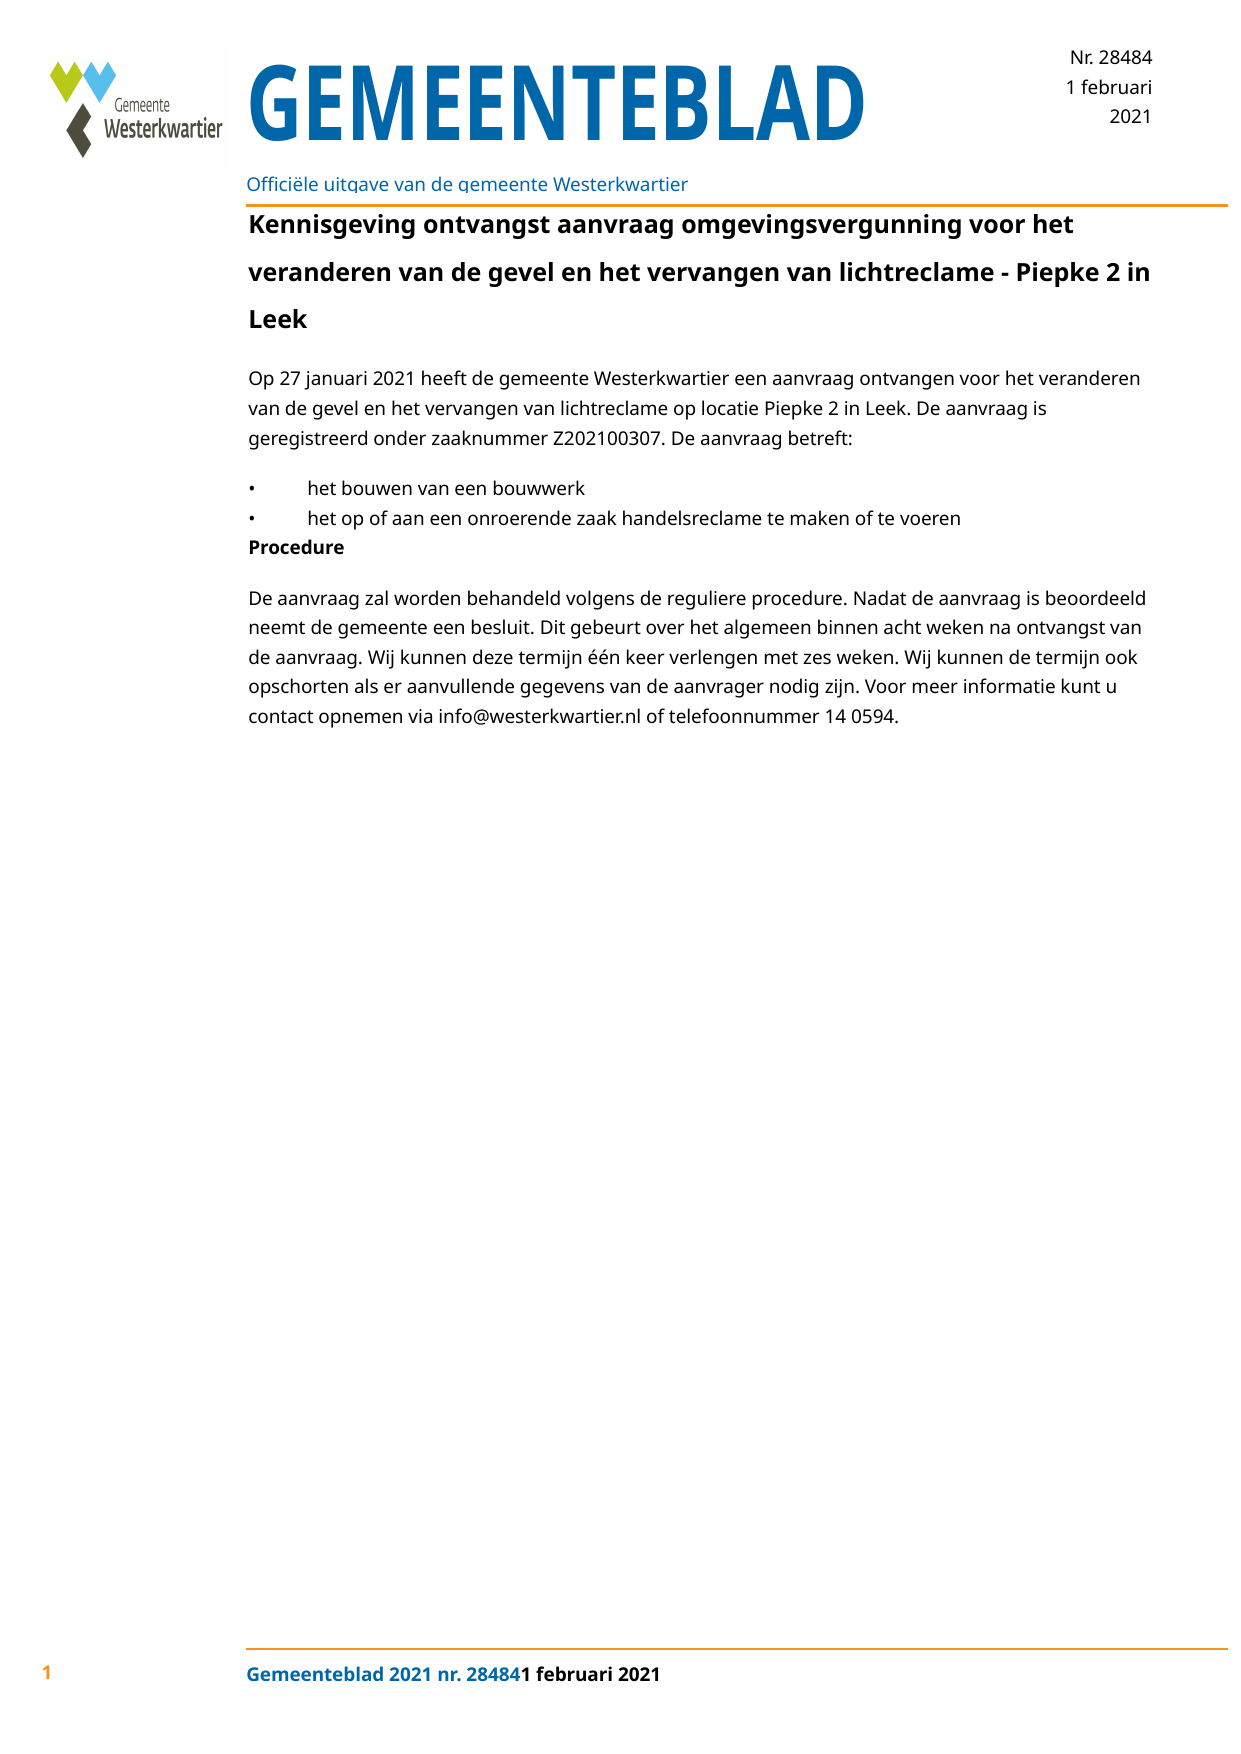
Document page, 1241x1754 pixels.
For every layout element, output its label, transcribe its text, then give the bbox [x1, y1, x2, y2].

picture [41, 47, 231, 172]
text Procedure [248, 534, 1152, 560]
list het op of aan een onroerende zaak handelsreclame te maken of te voeren [248, 505, 1152, 530]
text Op 27 januari 2021 heeft de gemeente Westerkwartier een aanvraag ontvangen voor het veranderen van de gevel en het vervangen van lichtreclame op locatie Piepke 2 in Leek. De aanvraag is geregistreerd onder zaaknummer Z202100307. De aanvraag betreft: [248, 366, 1152, 450]
text De aanvraag zal worden behandeld volgens de reguliere procedure. Nadat de aanvraag is beoordeeld neemt de gemeente een besluit. Dit gebeurt over het algemeen binnen acht weken na ontvangst van de aanvraag. Wij kunnen deze termijn één keer verlengen met zes weken. Wij kunnen de termijn ook opschorten als er aanvullende gegevens van de aanvrager nodig zijn. Voor meer informatie kunt u contact opnemen via info@westerkwartier.nl of telefoonnummer 14 0594. [248, 585, 1152, 729]
list het bouwen van een bouwwerk [248, 475, 1152, 501]
text Kennisgeving ontvangst aanvraag omgevingsvergunning voor het veranderen van de gevel en het vervangen van lichtreclame - Piepke 2 in Leek [248, 207, 1152, 336]
